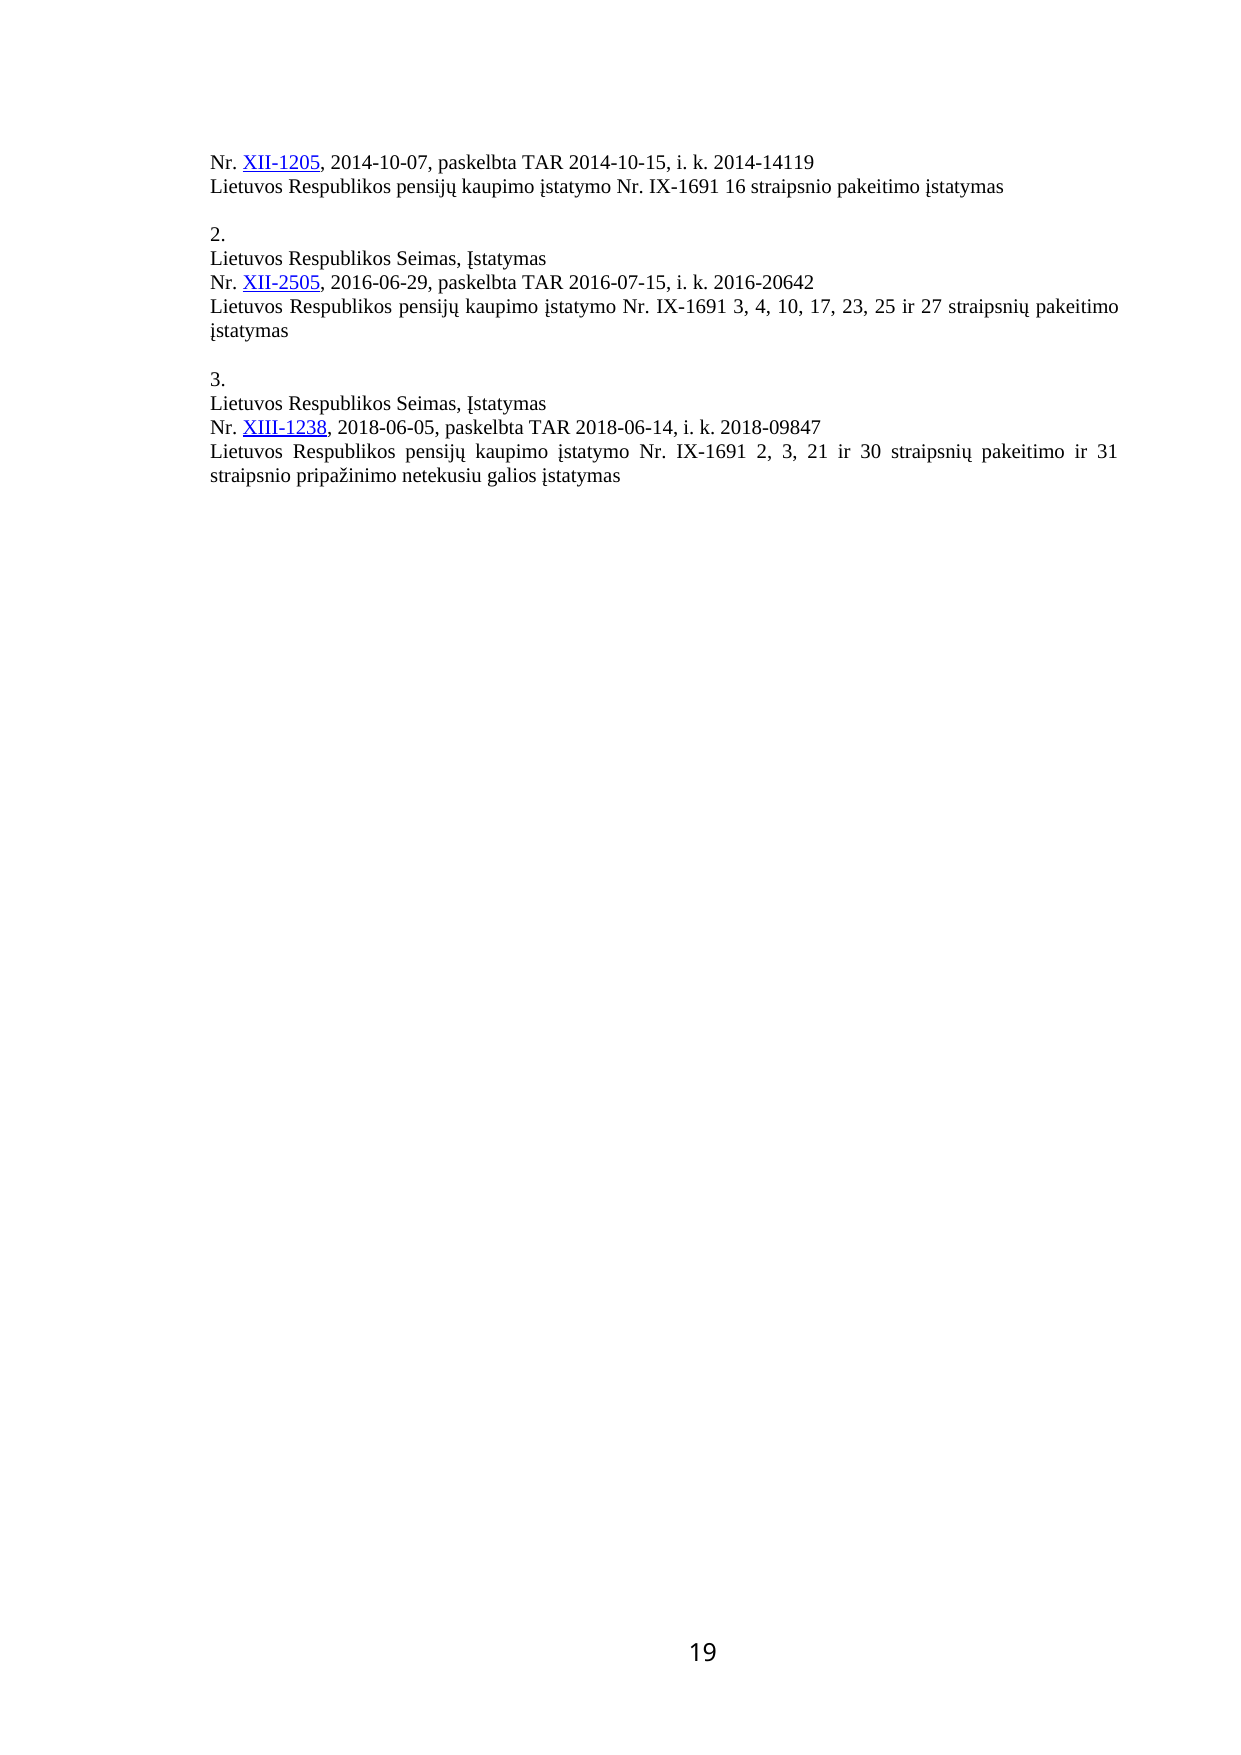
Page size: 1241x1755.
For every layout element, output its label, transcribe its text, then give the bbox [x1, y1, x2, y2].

text Lietuvos Respublikos Seimas, Įstatymas [210, 391, 1120, 415]
text 2. [210, 222, 1120, 246]
text Lietuvos Respublikos Seimas, Įstatymas [210, 246, 1120, 270]
text Lietuvos Respublikos pensijų kaupimo įstatymo Nr. IX-1691 16 straipsnio pakeitimo įstatymas [210, 174, 1120, 198]
text Nr. XIII-1238, 2018-06-05, paskelbta TAR 2018-06-14, i. k. 2018-09847 [210, 415, 1120, 439]
text Nr. XII-1205, 2014-10-07, paskelbta TAR 2014-10-15, i. k. 2014-14119 [210, 150, 1120, 174]
text Nr. XII-2505, 2016-06-29, paskelbta TAR 2016-07-15, i. k. 2016-20642 [210, 270, 1120, 294]
text Lietuvos Respublikos pensijų kaupimo įstatymo Nr. IX-1691 3, 4, 10, 17, 23, 25 ir 27 straipsnių pakeitimo įstatymas [210, 294, 1120, 342]
text Lietuvos Respublikos pensijų kaupimo įstatymo Nr. IX-1691 2, 3, 21 ir 30 straipsnių pakeitimo ir 31 straipsnio pripažinimo netekusiu galios įstatymas [210, 439, 1120, 487]
text 3. [210, 367, 1120, 391]
